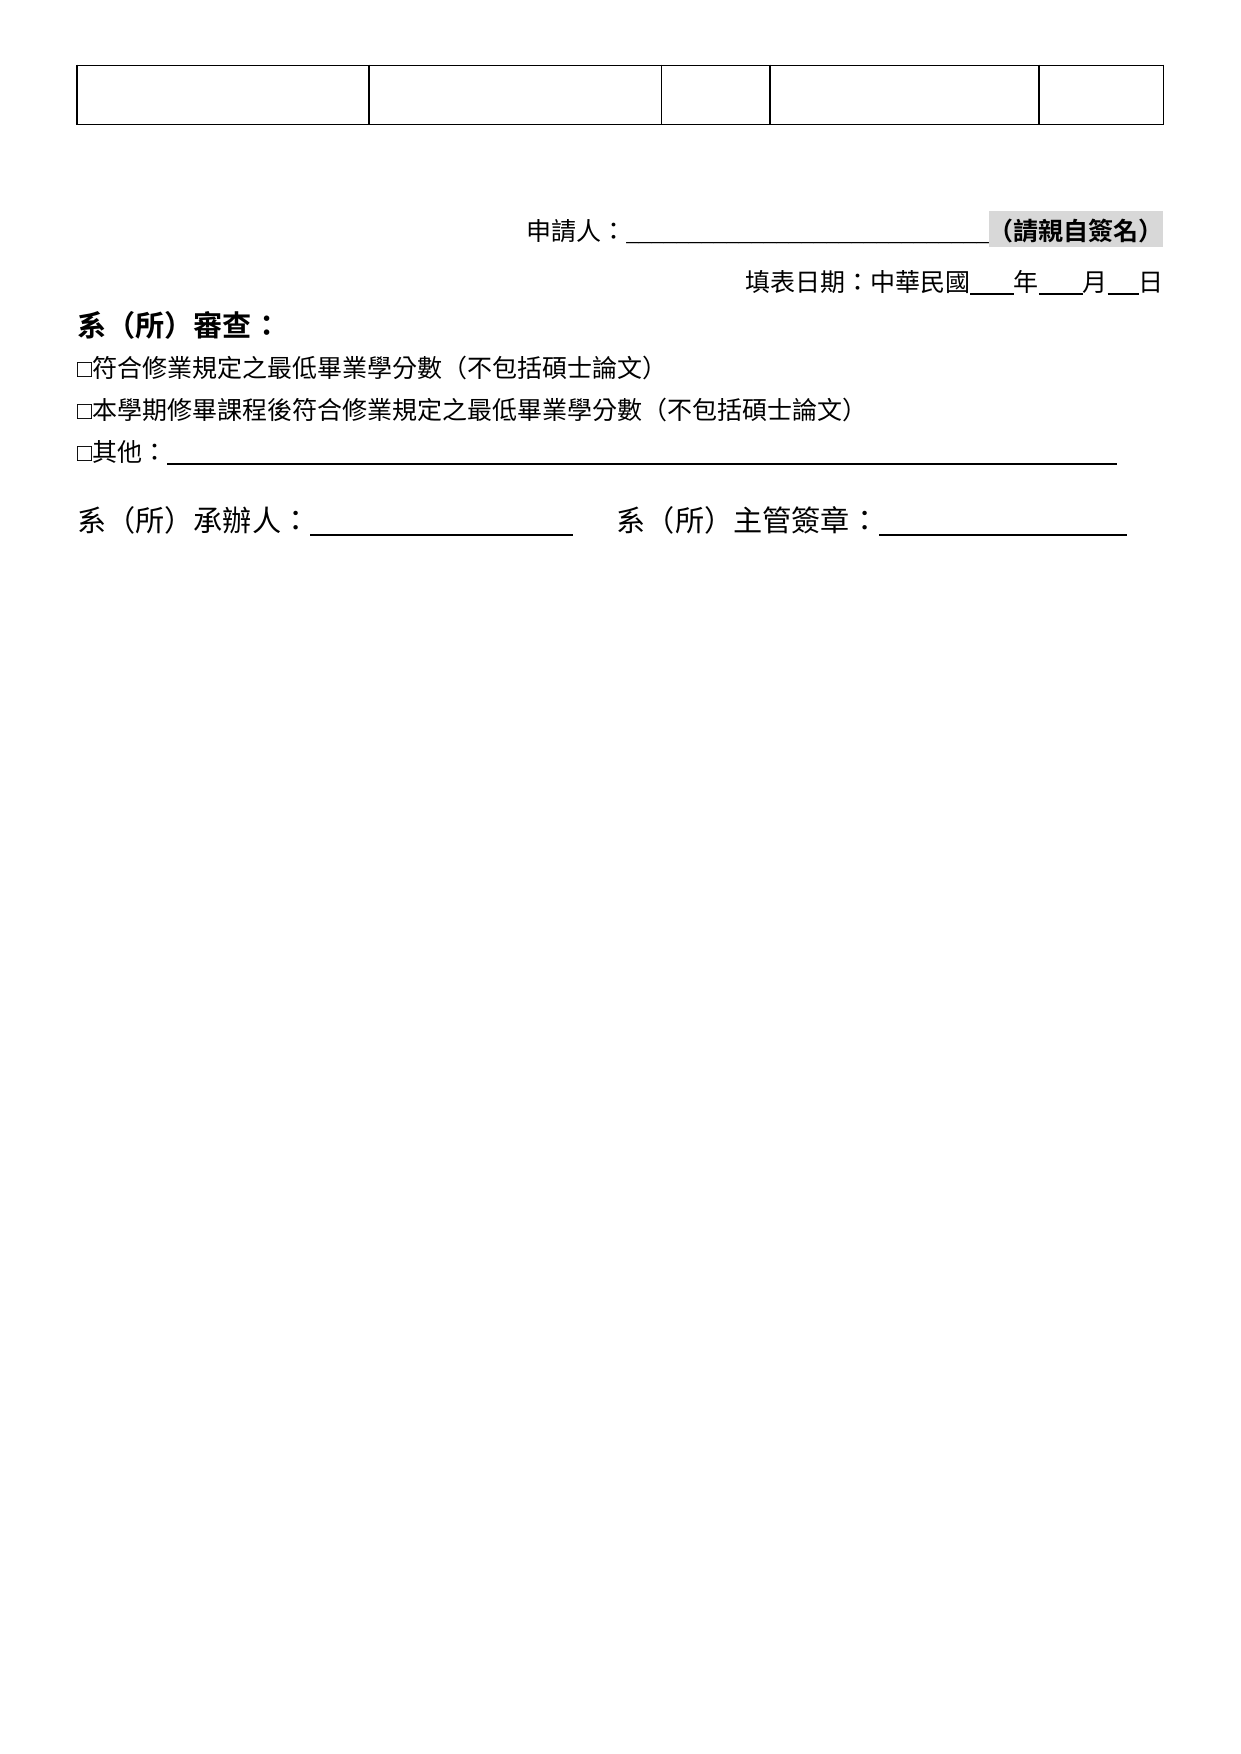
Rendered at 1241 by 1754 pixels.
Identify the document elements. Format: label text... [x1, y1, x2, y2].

text 填表日期：中華民國 年 月 日 [77, 250, 1163, 302]
text □本學期修畢課程後符合修業規定之最低畢業學分數（不包括碩士論文） [77, 386, 1193, 428]
text □符合修業規定之最低畢業學分數（不包括碩士論文） [77, 344, 1193, 386]
text 系（所）審查： [77, 302, 1163, 344]
table_cell [1040, 66, 1163, 123]
text 系（所）承辦人： 系（所）主管簽章： [77, 488, 1163, 542]
text □其他： [77, 428, 1193, 469]
table_cell [370, 66, 661, 123]
table_cell [662, 66, 769, 123]
table_header [78, 66, 368, 123]
text 申請人：_____________________________（請親自簽名） [83, 188, 1163, 250]
table_cell [771, 66, 1038, 123]
